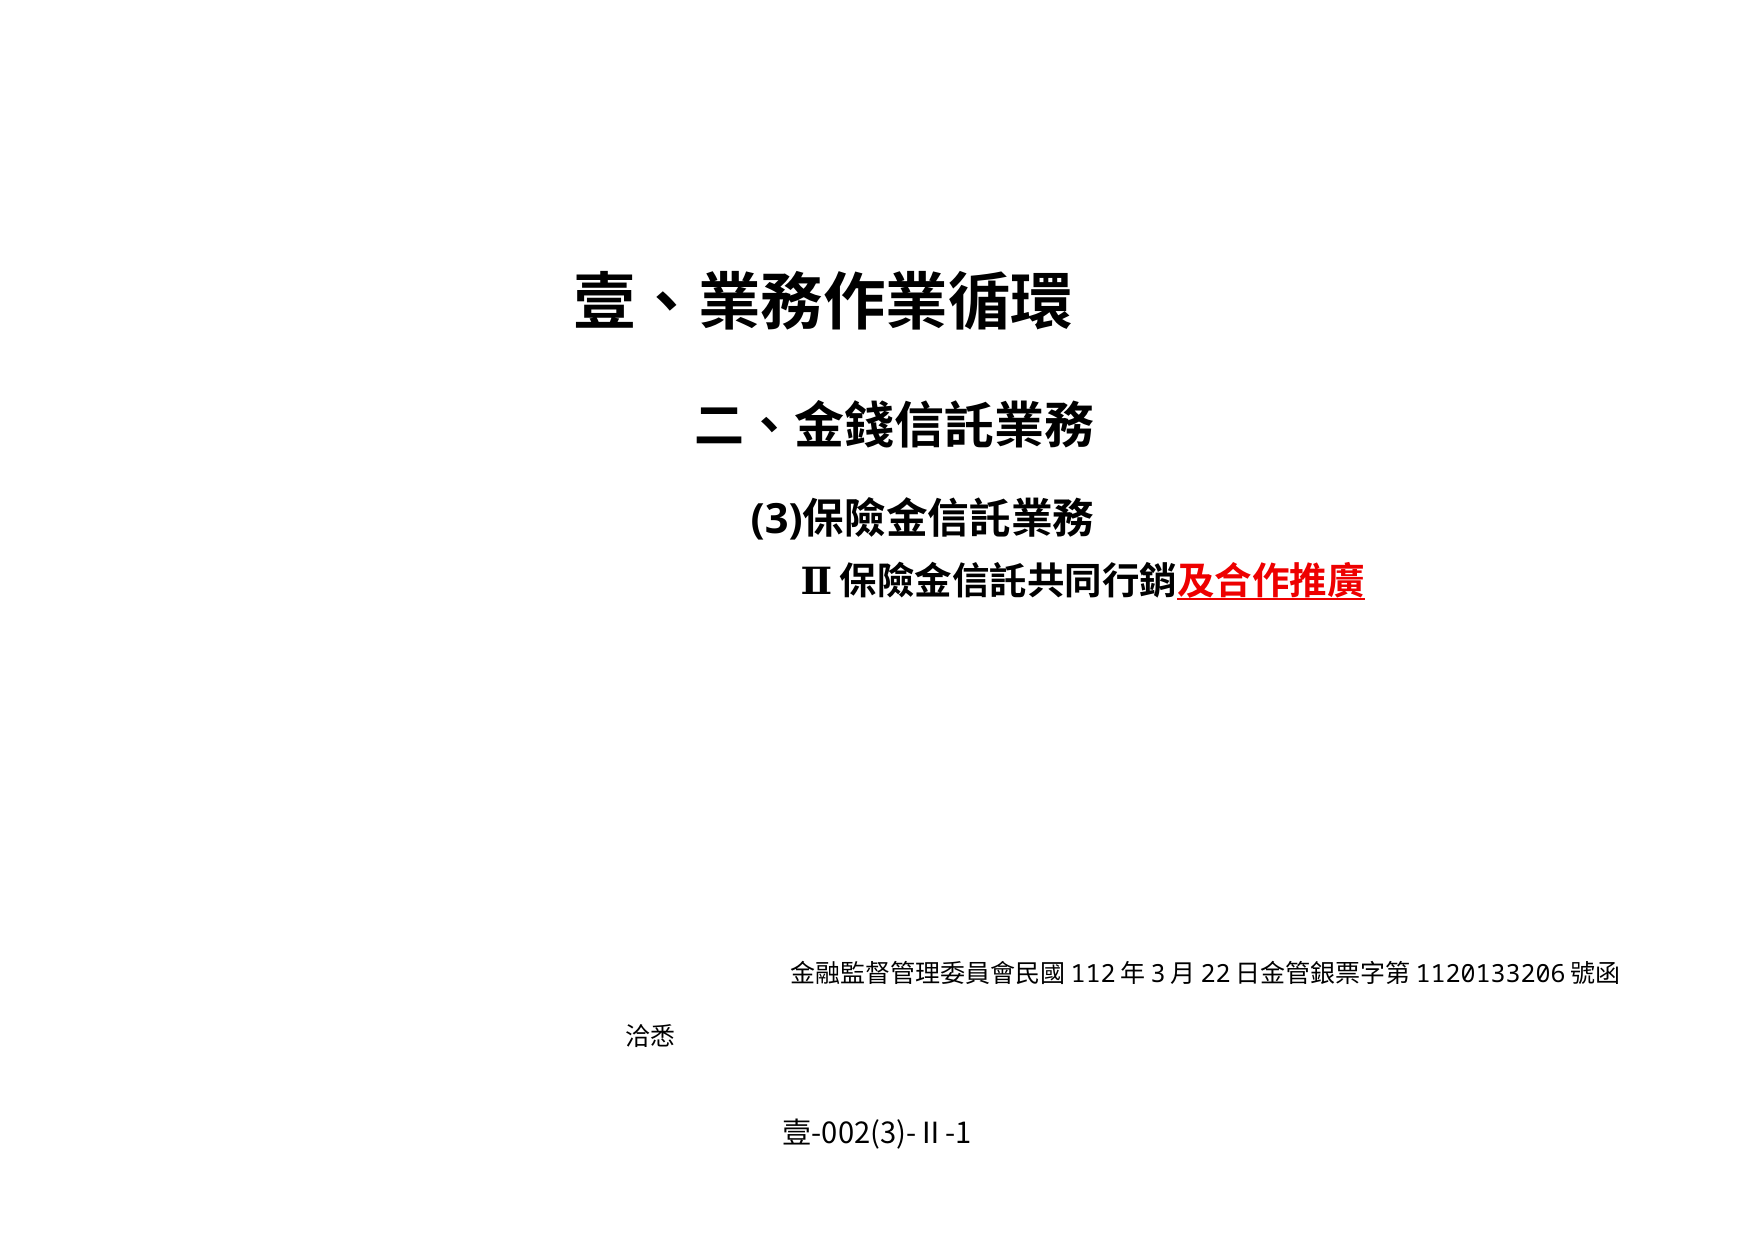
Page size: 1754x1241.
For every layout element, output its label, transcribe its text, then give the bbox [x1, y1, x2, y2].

text 金融監督管理委員會民國112年3月22日金管銀票字第1120133206號函洽悉 [625, 930, 1628, 1055]
text 二、金錢信託業務 [344, 349, 1653, 474]
text Ⅱ保險金信託共同行銷及合作推廣 [800, 536, 1653, 599]
text (3)保險金信託業務 [750, 474, 1653, 536]
text 壹、業務作業循環 [450, 224, 1653, 349]
